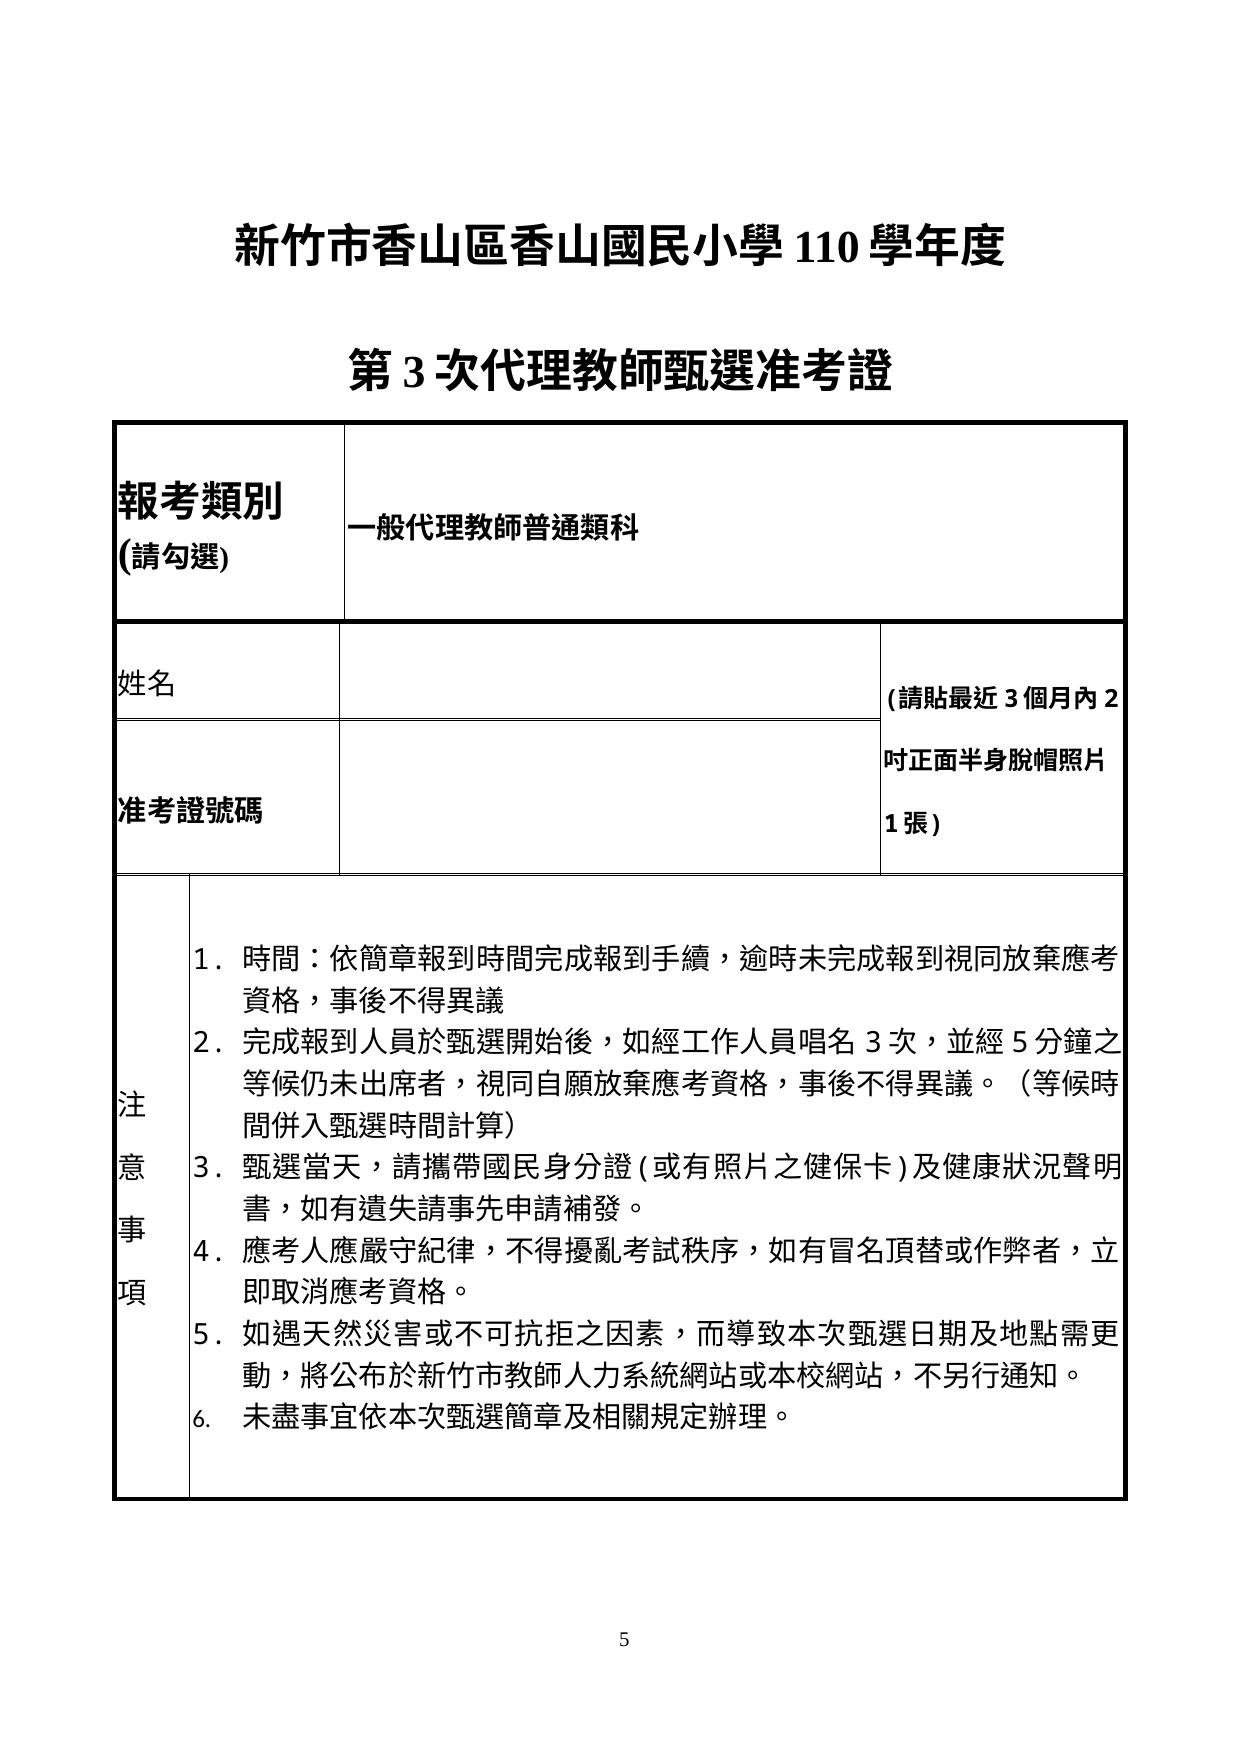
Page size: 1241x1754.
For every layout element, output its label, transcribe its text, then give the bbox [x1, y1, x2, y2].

table_cell 准考證號碼 [117, 721, 339, 873]
table_cell (請貼最近3個月內2吋正面半身脫帽照片1張) [881, 624, 1123, 873]
text 第3次代理教師甄選准考證 [94, 295, 1146, 420]
table_header 報考類別 (請勾選) [117, 425, 344, 619]
table_cell [340, 721, 880, 873]
table_cell 姓名 [117, 624, 339, 718]
table_header 一般代理教師普通類科 [345, 425, 1123, 619]
text 新竹市香山區香山國民小學110學年度 [94, 170, 1146, 295]
table_cell [340, 624, 880, 718]
table_cell 注 意 事 項 [117, 876, 189, 1497]
table_cell 時間：依簡章報到時間完成報到手續，逾時未完成報到視同放棄應考資格，事後不得異議 完成報到人員於甄選開始後，如經工作人員唱名3次，並經5分鐘之等候仍未出席者，視同自願放棄應考資格，事後不得異議。（等候時間併入甄選時間計算） 甄選當天，請攜帶國民身分證(或有照片之健保卡)及健康狀況聲明書，如有遺失請事先申請補發。 應考人應嚴守紀律，不得擾亂考試秩序，如有冒名頂替或作弊者，立即取消應考資格。 如遇天然災害或不可抗拒之因素，而導致本次甄選日期及地點需更動，將公布於新竹市教師人力系統網站或本校網站，不另行通知。 未盡事宜依本次甄選簡章及相關規定辦理。 [190, 876, 1123, 1497]
